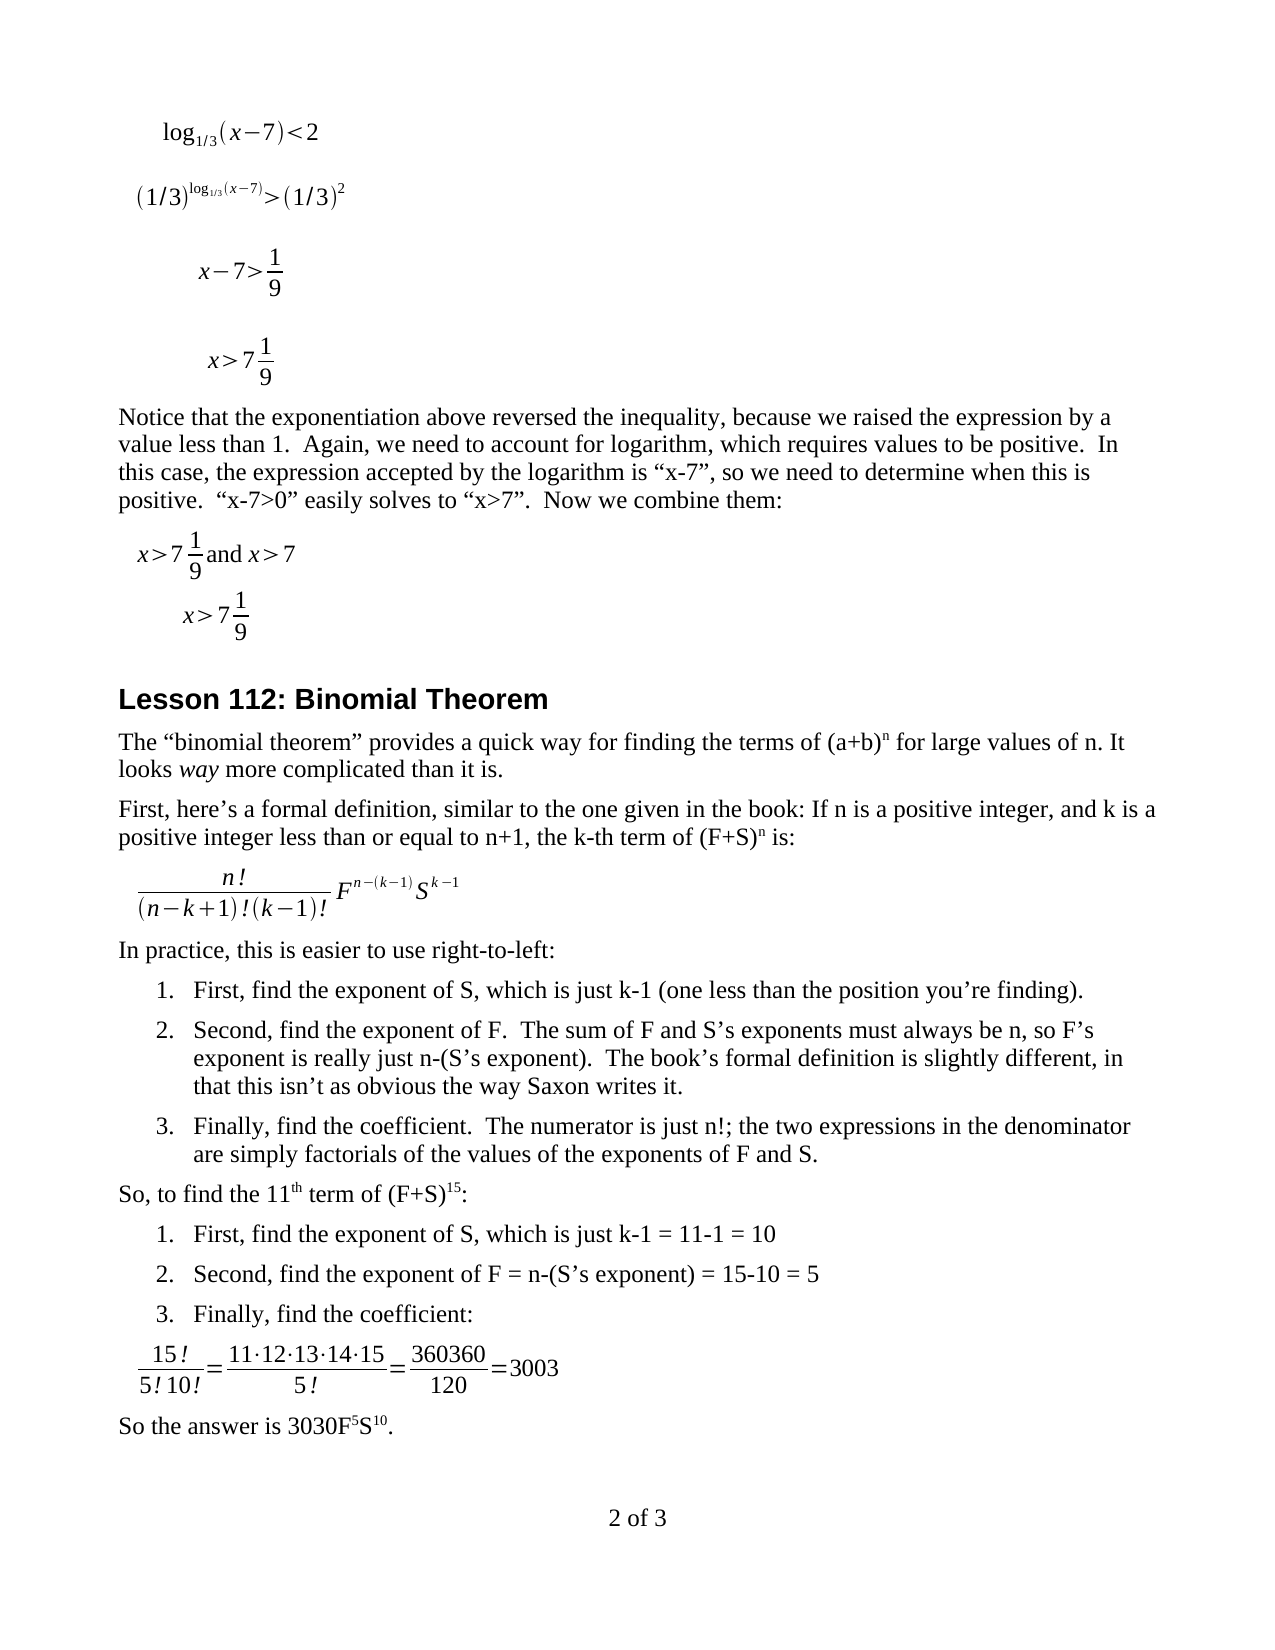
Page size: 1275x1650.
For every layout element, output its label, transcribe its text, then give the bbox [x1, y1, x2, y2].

text First, here’s a formal definition, similar to the one given in the book: If n is a positive integer, and k is a positive integer less than or equal to n+1, the k-th term of (F+S)n is: [118, 796, 1157, 851]
list Finally, find the coefficient: [156, 1301, 1157, 1328]
text The “binomial theorem” provides a quick way for finding the terms of (a+b)n for large values of n. It looks way more complicated than it is. [118, 728, 1157, 783]
text Notice that the exponentiation above reversed the inequality, because we raised the expression by a value less than 1. Again, we need to account for logarithm, which requires values to be positive. In this case, the expression accepted by the logarithm is “x-7”, so we need to determine when this is positive. “x-7>0” easily solves to “x>7”. Now we combine them: [118, 403, 1157, 514]
list First, find the exponent of S, which is just k-1 = 11-1 = 10 [156, 1220, 1157, 1248]
list Second, find the exponent of F = n-(S’s exponent) = 15-10 = 5 [156, 1260, 1157, 1288]
text So the answer is 3030F5S10. [118, 1412, 1157, 1440]
list First, find the exponent of S, which is just k-1 (one less than the position you’re finding). [156, 976, 1157, 1004]
subtitle Lesson 112: Binomial Theorem [118, 683, 1157, 715]
list Second, find the exponent of F. The sum of F and S’s exponents must always be n, so F’s exponent is really just n-(S’s exponent). The book’s formal definition is slightly different, in that this isn’t as obvious the way Saxon writes it. [156, 1016, 1157, 1099]
list Finally, find the coefficient. The numerator is just n!; the two expressions in the denominator are simply factorials of the values of the exponents of F and S. [156, 1112, 1157, 1167]
text In practice, this is easier to use right-to-left: [118, 936, 1157, 964]
text So, to find the 11th term of (F+S)15: [118, 1180, 1157, 1208]
